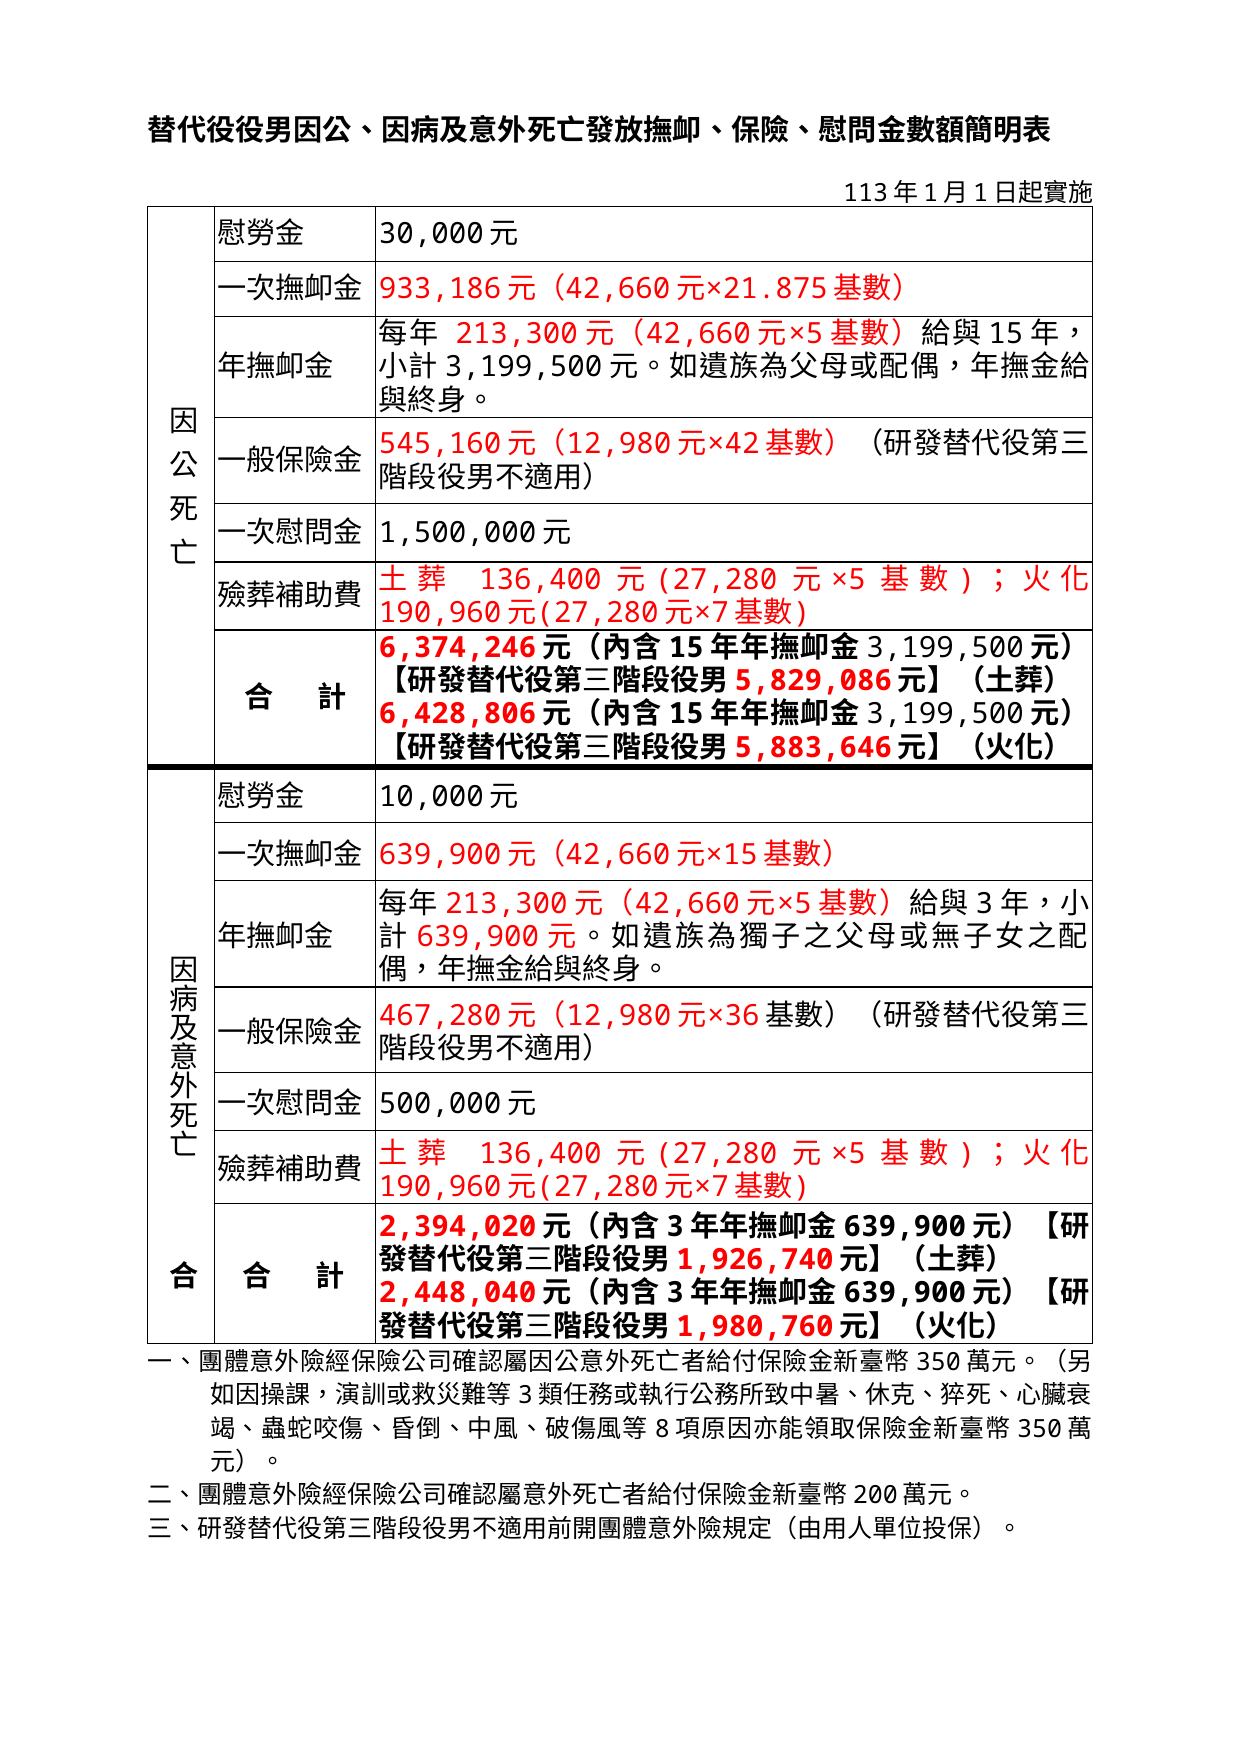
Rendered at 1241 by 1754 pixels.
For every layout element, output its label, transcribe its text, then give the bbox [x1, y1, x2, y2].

table_cell 639,900元（42,660元×15基數） [376, 823, 1092, 880]
table_cell 一次撫卹金 [215, 262, 375, 316]
table_header 30,000元 [376, 207, 1092, 261]
table_cell 慰勞金 [215, 770, 375, 822]
table_cell 殮葬補助費 [215, 1131, 375, 1203]
table_cell 合 計 [215, 631, 375, 764]
table_cell 一次慰問金 [215, 1073, 375, 1130]
table_cell 每年 213,300元（42,660元×5基數）給與15年，小計3,199,500元。如遺族為父母或配偶，年撫金給與終身。 [376, 317, 1092, 417]
table_cell 10,000元 [376, 770, 1092, 822]
table_cell 1,500,000元 [376, 504, 1092, 561]
text 三、研發替代役第三階段役男不適用前開團體意外險規定（由用人單位投保）。 [148, 1510, 1093, 1544]
text 二、團體意外險經保險公司確認屬意外死亡者給付保險金新臺幣200萬元。 [148, 1477, 1093, 1510]
table_header 因 公 死 亡 [148, 207, 214, 764]
table_cell 合 合 計 [215, 1204, 375, 1343]
table_cell 土葬 136,400元(27,280元×5基數)；火化190,960元(27,280元×7基數) [376, 563, 1092, 629]
subtitle 替代役役男因公、因病及意外死亡發放撫卹、保險、慰問金數額簡明表 [148, 118, 1090, 145]
table_header 慰勞金 [215, 207, 375, 261]
table_cell 土葬 136,400元(27,280元×5基數)；火化190,960元(27,280元×7基數) [376, 1131, 1092, 1203]
table_cell 933,186元（42,660元×21.875基數） [376, 262, 1092, 316]
table_cell 年撫卹金 [215, 317, 375, 417]
table_cell 一次慰問金 [215, 504, 375, 561]
table_cell 6,374,246元（內含15年年撫卹金3,199,500元）【研發替代役第三階段役男5,829,086元】（土葬） 6,428,806元（內含15年年撫卹金3,199,500元）【研發替代役第三階段役男5,883,646元】（火化） [376, 631, 1092, 764]
text 一、團體意外險經保險公司確認屬因公意外死亡者給付保險金新臺幣350萬元。（另如因操課，演訓或救災難等3類任務或執行公務所致中暑、休克、猝死、心臟衰竭、蟲蛇咬傷、昏倒、中風、破傷風等8項原因亦能領取保險金新臺幣350萬元）。 [148, 1344, 1093, 1477]
table_cell 467,280元（12,980元×36基數）（研發替代役第三階段役男不適用） [376, 988, 1092, 1072]
table_cell 因病及意外死亡 [148, 770, 214, 1343]
table_cell 每年213,300元（42,660元×5基數）給與3年，小計639,900元。如遺族為獨子之父母或無子女之配偶，年撫金給與終身。 [376, 881, 1092, 986]
table_cell 殮葬補助費 [215, 563, 375, 629]
table_cell 545,160元（12,980元×42基數）（研發替代役第三階段役男不適用） [376, 418, 1092, 503]
table_cell 500,000元 [376, 1073, 1092, 1130]
table_cell 一次撫卹金 [215, 823, 375, 880]
table_cell 年撫卹金 [215, 881, 375, 986]
table_cell 一般保險金 [215, 988, 375, 1072]
text 113年1月1日起實施 [148, 183, 1093, 206]
table_cell 一般保險金 [215, 418, 375, 503]
table_cell 2,394,020元（內含3年年撫卹金639,900元）【研發替代役第三階段役男1,926,740元】（土葬） 2,448,040元（內含3年年撫卹金639,900元）【研發替代役第三階段役男1,980,760元】（火化） [376, 1204, 1092, 1343]
